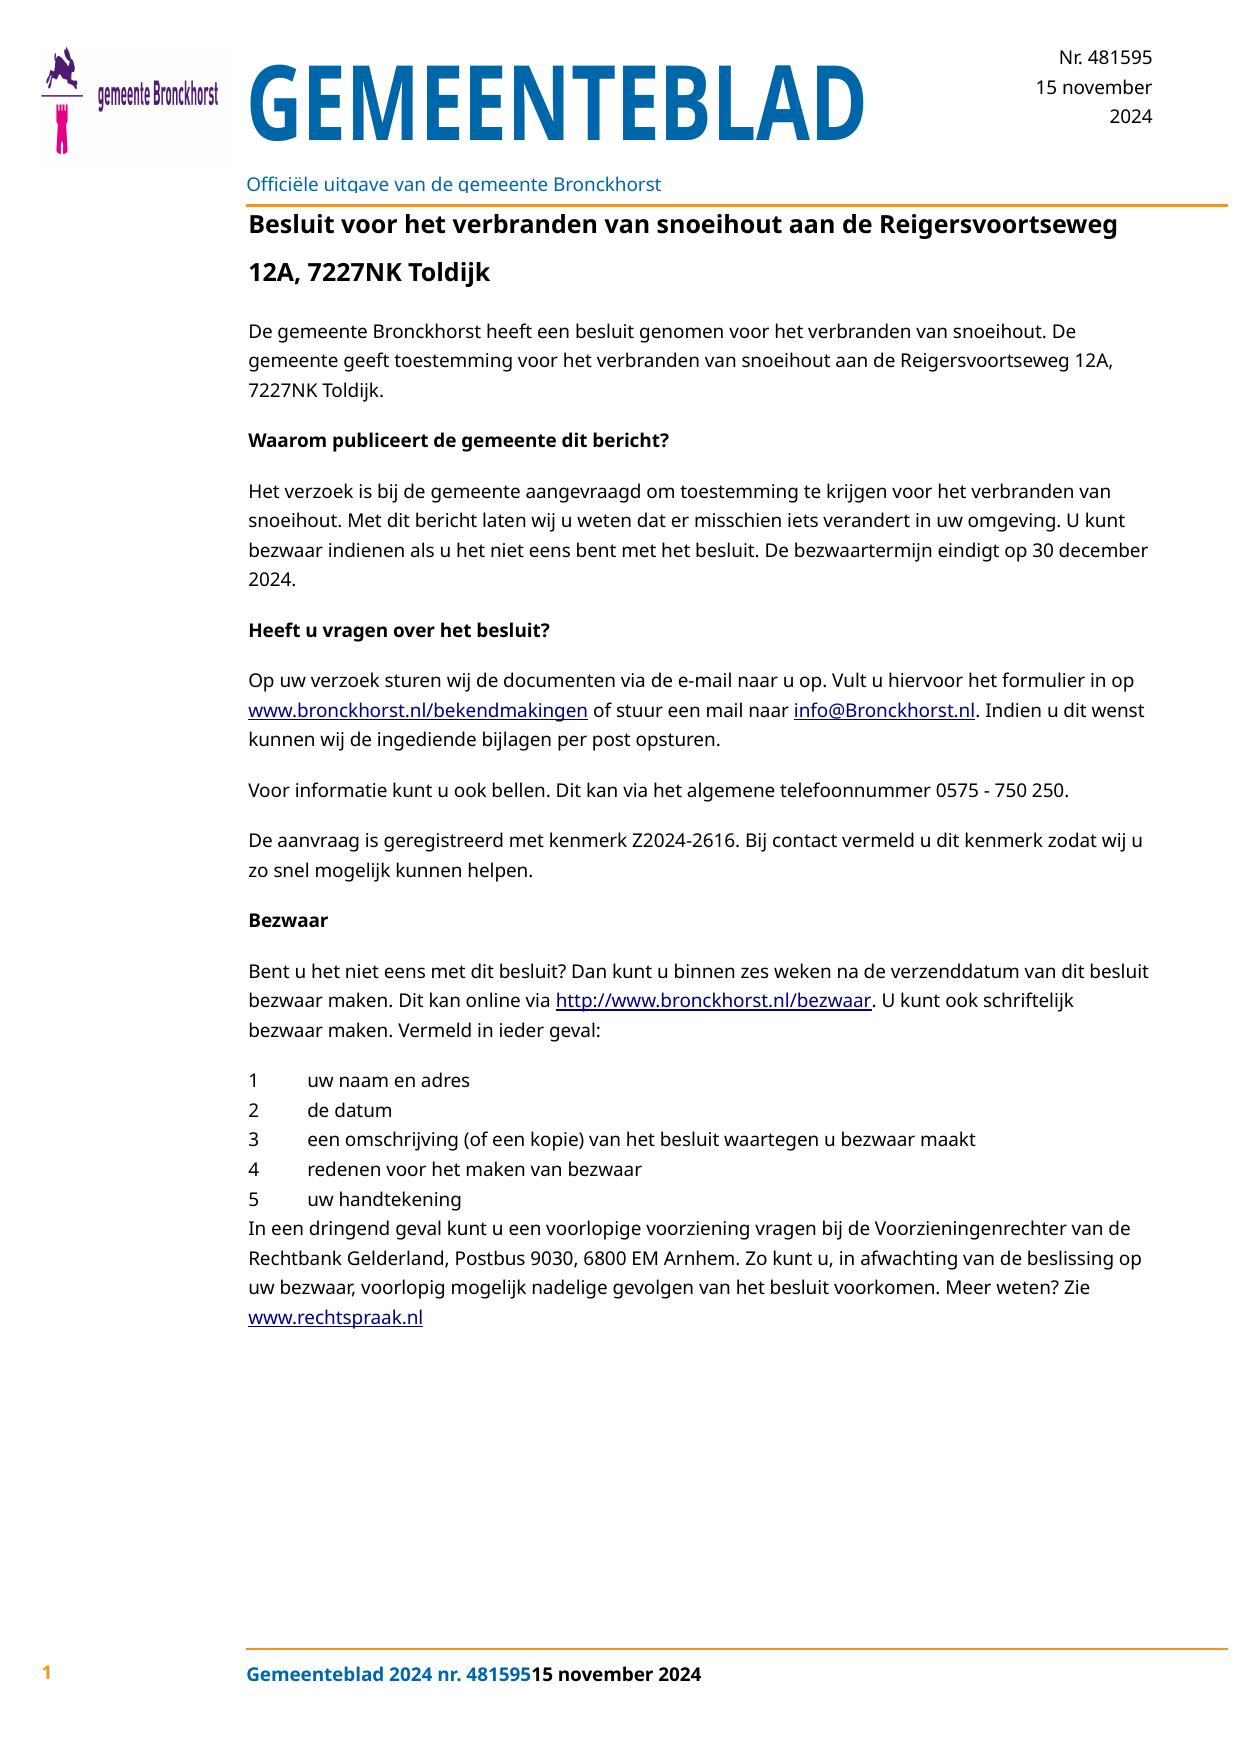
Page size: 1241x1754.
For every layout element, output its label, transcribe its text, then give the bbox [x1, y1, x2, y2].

text De aanvraag is geregistreerd met kenmerk Z2024-2616. Bij contact vermeld u dit kenmerk zodat wij u zo snel mogelijk kunnen helpen. [248, 827, 1152, 883]
list een omschrijving (of een kopie) van het besluit waartegen u bezwaar maakt [248, 1127, 1152, 1152]
text Bent u het niet eens met dit besluit? Dan kunt u binnen zes weken na de verzenddatum van dit besluit bezwaar maken. Dit kan online via http://www.bronckhorst.nl/bezwaar. U kunt ook schriftelijk bezwaar maken. Vermeld in ieder geval: [248, 958, 1152, 1043]
text Het verzoek is bij de gemeente aangevraagd om toestemming te krijgen voor het verbranden van snoeihout. Met dit bericht laten wij u weten dat er misschien iets verandert in uw omgeving. U kunt bezwaar indienen als u het niet eens bent met het besluit. De bezwaartermijn eindigt op 30 december 2024. [248, 478, 1152, 592]
picture [41, 47, 231, 172]
text De gemeente Bronckhorst heeft een besluit genomen voor het verbranden van snoeihout. De gemeente geeft toestemming voor het verbranden van snoeihout aan de Reigersvoortseweg 12A, 7227NK Toldijk. [248, 318, 1152, 403]
text Heeft u vragen over het besluit? [248, 617, 1152, 643]
text Besluit voor het verbranden van snoeihout aan de Reigersvoortseweg 12A, 7227NK Toldijk [248, 207, 1152, 288]
text Voor informatie kunt u ook bellen. Dit kan via het algemene telefoonnummer 0575 - 750 250. [248, 777, 1152, 803]
text Bezwaar [248, 907, 1152, 933]
text Op uw verzoek sturen wij de documenten via de e-mail naar u op. Vult u hiervoor het formulier in op www.bronckhorst.nl/bekendmakingen of stuur een mail naar info@Bronckhorst.nl. Indien u dit wenst kunnen wij de ingediende bijlagen per post opsturen. [248, 667, 1152, 752]
list de datum [248, 1097, 1152, 1123]
list uw naam en adres [248, 1067, 1152, 1093]
list redenen voor het maken van bezwaar [248, 1156, 1152, 1182]
text Waarom publiceert de gemeente dit bericht? [248, 427, 1152, 453]
text In een dringend geval kunt u een voorlopige voorziening vragen bij de Voorzieningenrechter van de Rechtbank Gelderland, Postbus 9030, 6800 EM Arnhem. Zo kunt u, in afwachting van de beslissing op uw bezwaar, voorlopig mogelijk nadelige gevolgen van het besluit voorkomen. Meer weten? Zie www.rechtspraak.nl [248, 1215, 1152, 1330]
list uw handtekening [248, 1186, 1152, 1212]
